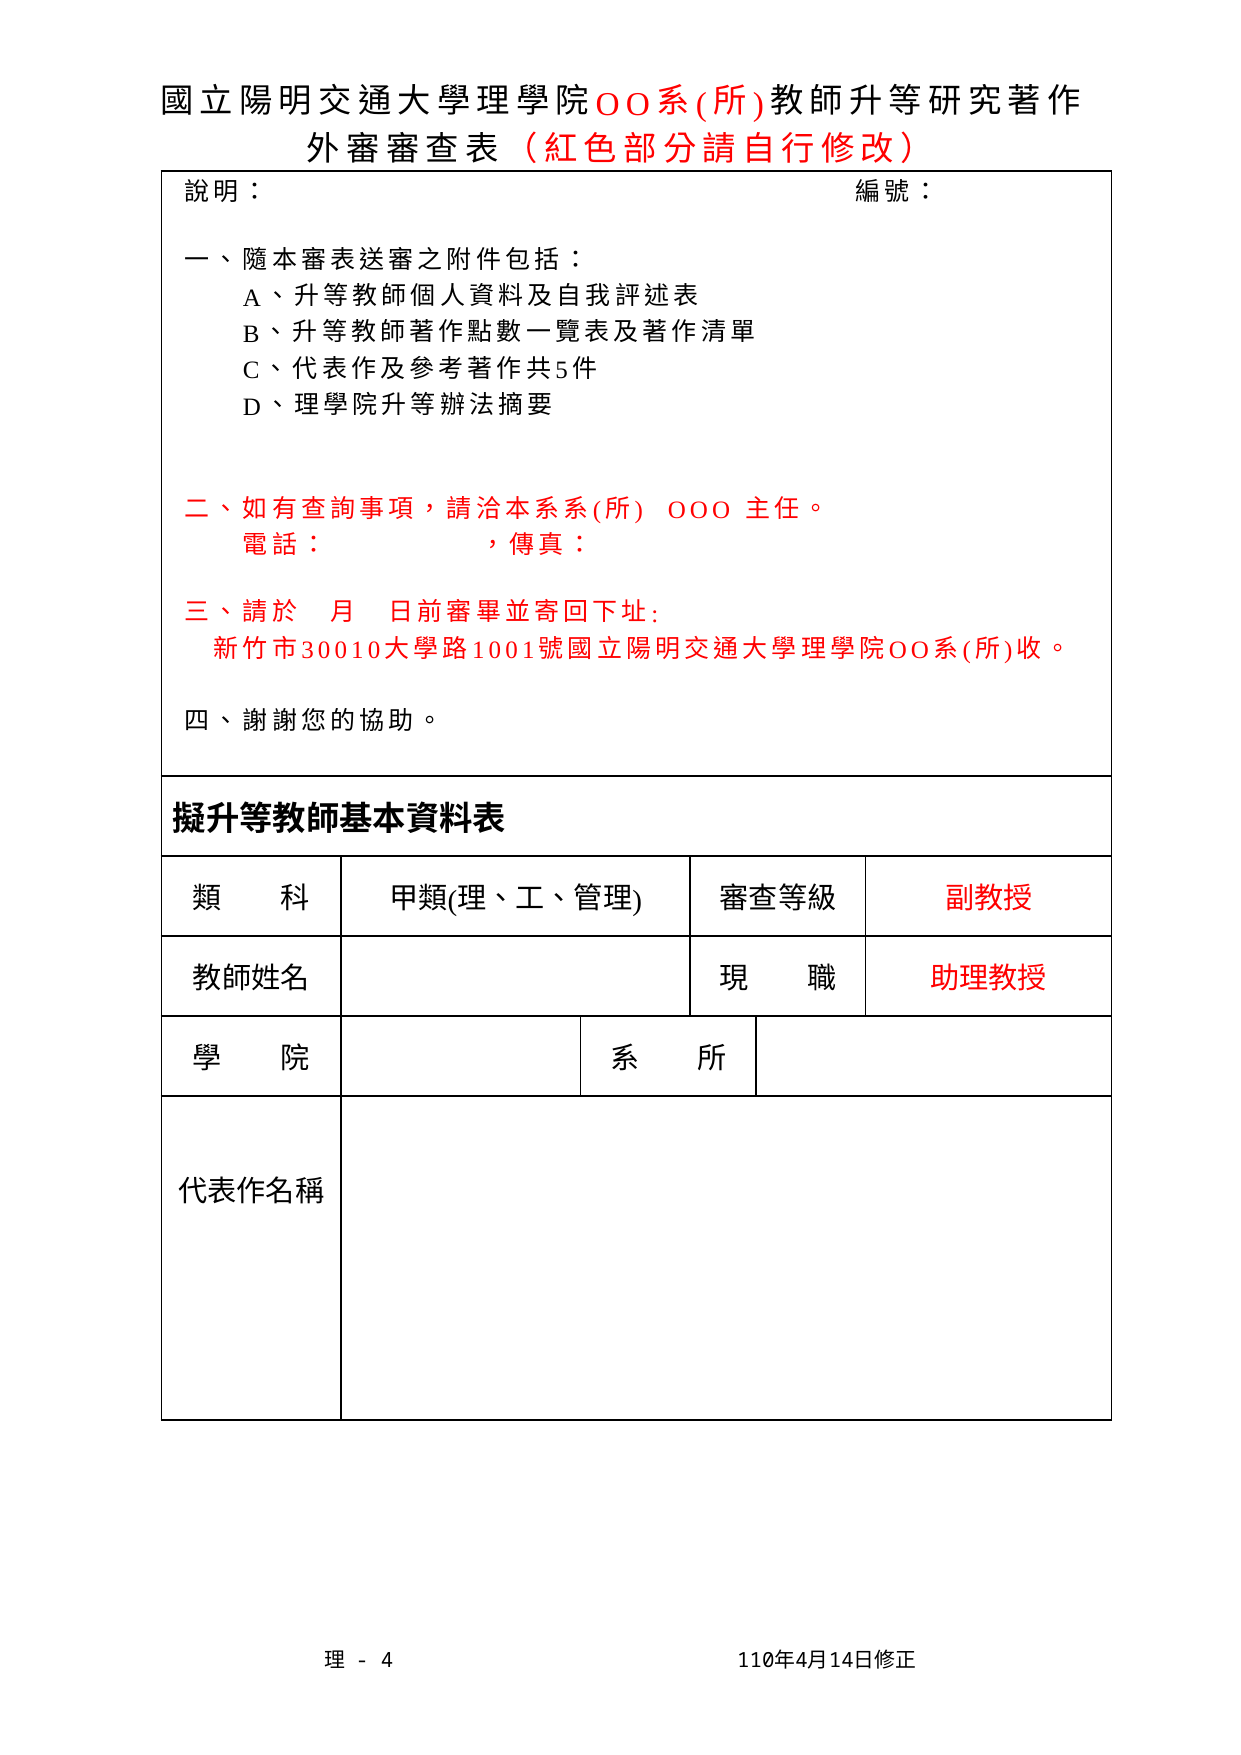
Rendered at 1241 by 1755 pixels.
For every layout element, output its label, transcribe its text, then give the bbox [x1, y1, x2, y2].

table_cell 現 職 [691, 937, 865, 1015]
table_cell 審查等級 [691, 857, 865, 935]
table_cell 甲類(理、工、管理) [342, 857, 689, 935]
table_cell [757, 1017, 1111, 1095]
table_header 說明： 編號： 一、隨本審表送審之附件包括： A、升等教師個人資料及自我評述表 B、升等教師著作點數一覽表及著作清單 C、代表作及參考著作共5件 D、理學院升等辦法摘要 二、如有查詢事項，請洽本系系(所) OOO 主任。 電話： ，傳真： 三、請於 月 日前審畢並寄回下址: 新竹市30010大學路1001號國立陽明交通大學理學院OO系(所)收。 四、謝謝您的協助。 [162, 172, 1111, 775]
table_cell [342, 937, 689, 1015]
table_cell 教師姓名 [162, 937, 340, 1015]
text 外審審查表（紅色部分請自行修改） [150, 122, 1090, 170]
table_cell 類 科 [162, 857, 340, 935]
table_cell 助理教授 [866, 937, 1111, 1015]
table_cell 代表作名稱 [162, 1097, 340, 1419]
table_cell [342, 1097, 1111, 1419]
table_cell 副教授 [866, 857, 1111, 935]
table_cell 系 所 [581, 1017, 755, 1095]
text 國立陽明交通大學理學院OO系(所)教師升等研究著作 [150, 74, 1090, 122]
table_cell 擬升等教師基本資料表 [162, 777, 1111, 855]
table_cell 學 院 [162, 1017, 340, 1095]
table_cell [342, 1017, 580, 1095]
